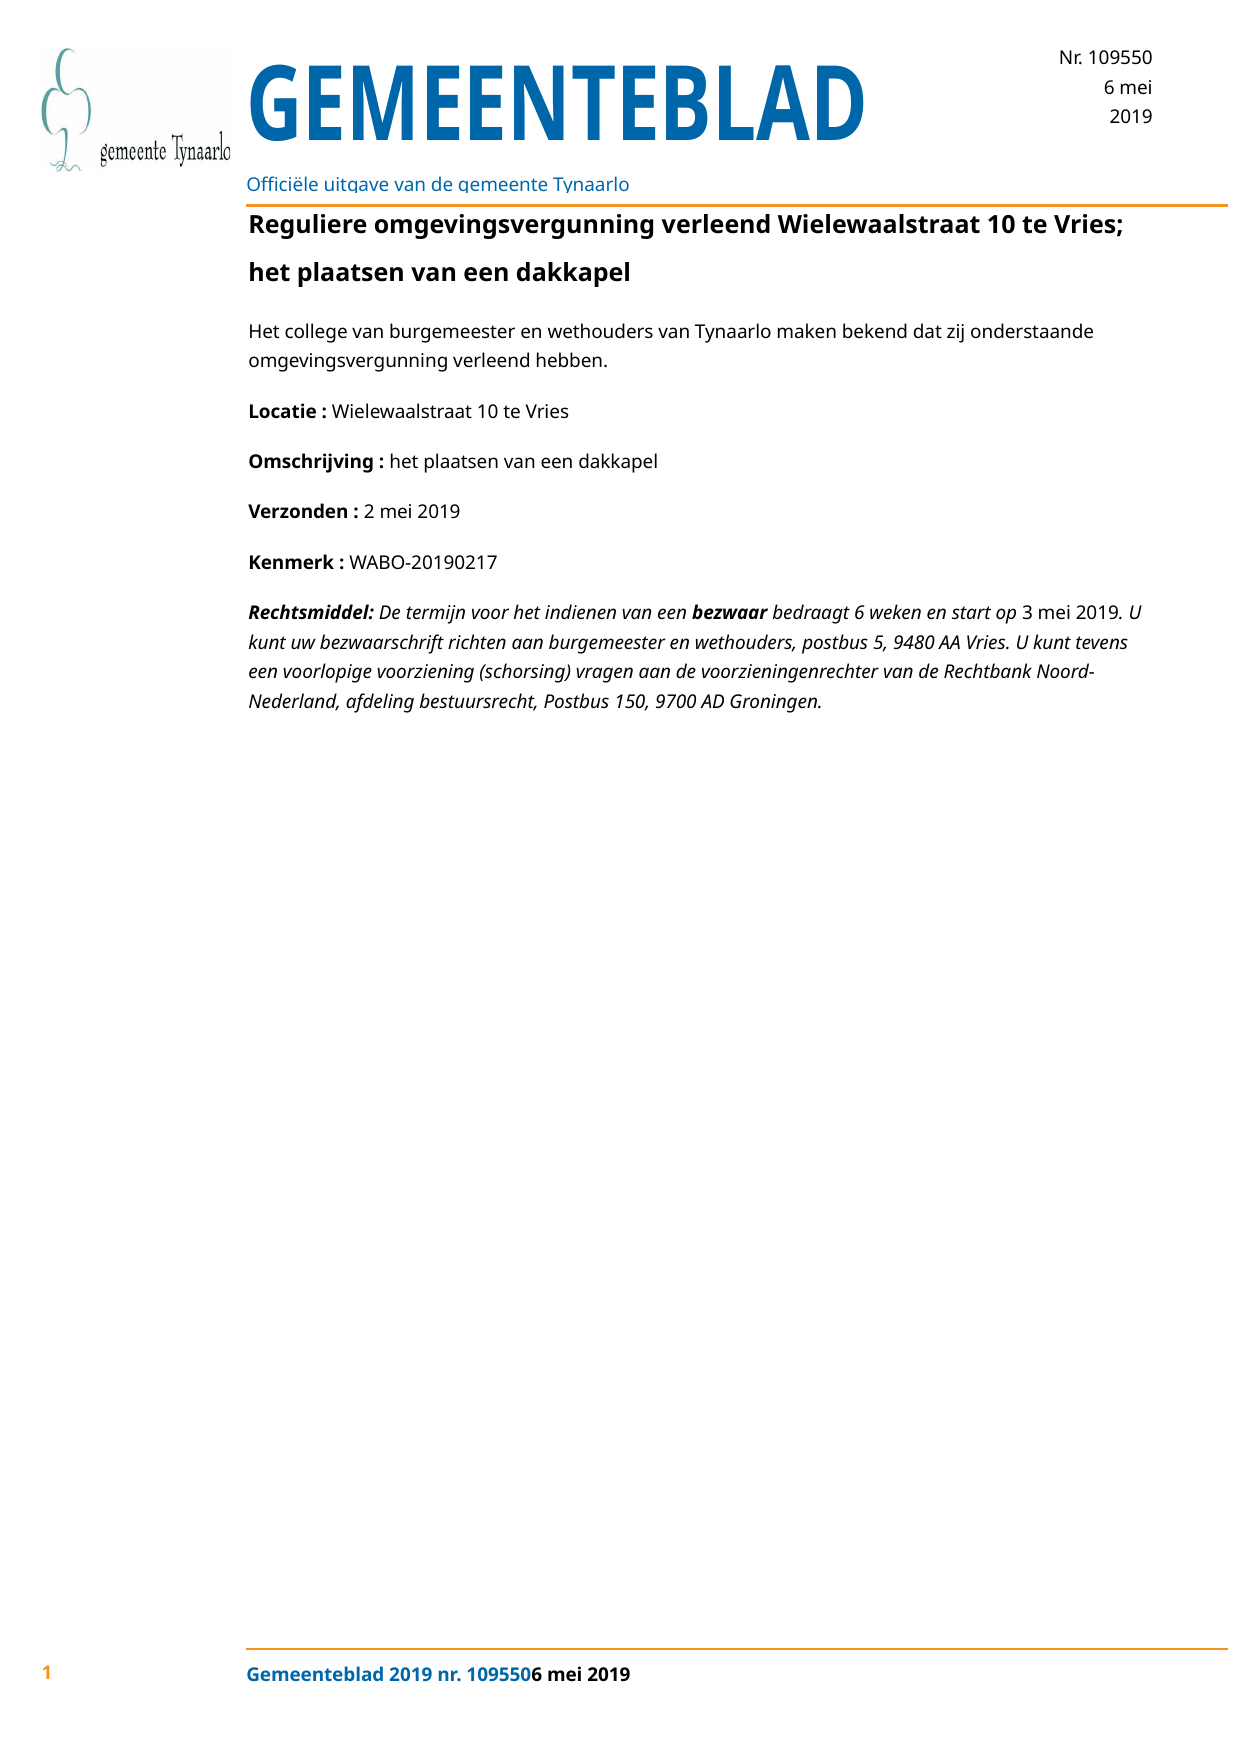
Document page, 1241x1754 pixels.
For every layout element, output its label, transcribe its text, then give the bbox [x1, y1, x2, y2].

text Het college van burgemeester en wethouders van Tynaarlo maken bekend dat zij onderstaande omgevingsvergunning verleend hebben. [248, 318, 1152, 373]
picture [41, 47, 231, 172]
text Locatie : Wielewaalstraat 10 te Vries [248, 398, 1152, 424]
text Kenmerk : WABO-20190217 [248, 549, 1152, 575]
text Reguliere omgevingsvergunning verleend Wielewaalstraat 10 te Vries; het plaatsen van een dakkapel [248, 207, 1152, 288]
text Verzonden : 2 mei 2019 [248, 499, 1152, 524]
text Rechtsmiddel: De termijn voor het indienen van een bezwaar bedraagt 6 weken en start op 3 mei 2019. U kunt uw bezwaarschrift richten aan burgemeester en wethouders, postbus 5, 9480 AA Vries. U kunt tevens een voorlopige voorziening (schorsing) vragen aan de voorzieningenrechter van de Rechtbank Noord-Nederland, afdeling bestuursrecht, Postbus 150, 9700 AD Groningen. [248, 599, 1152, 714]
text Omschrijving : het plaatsen van een dakkapel [248, 448, 1152, 474]
